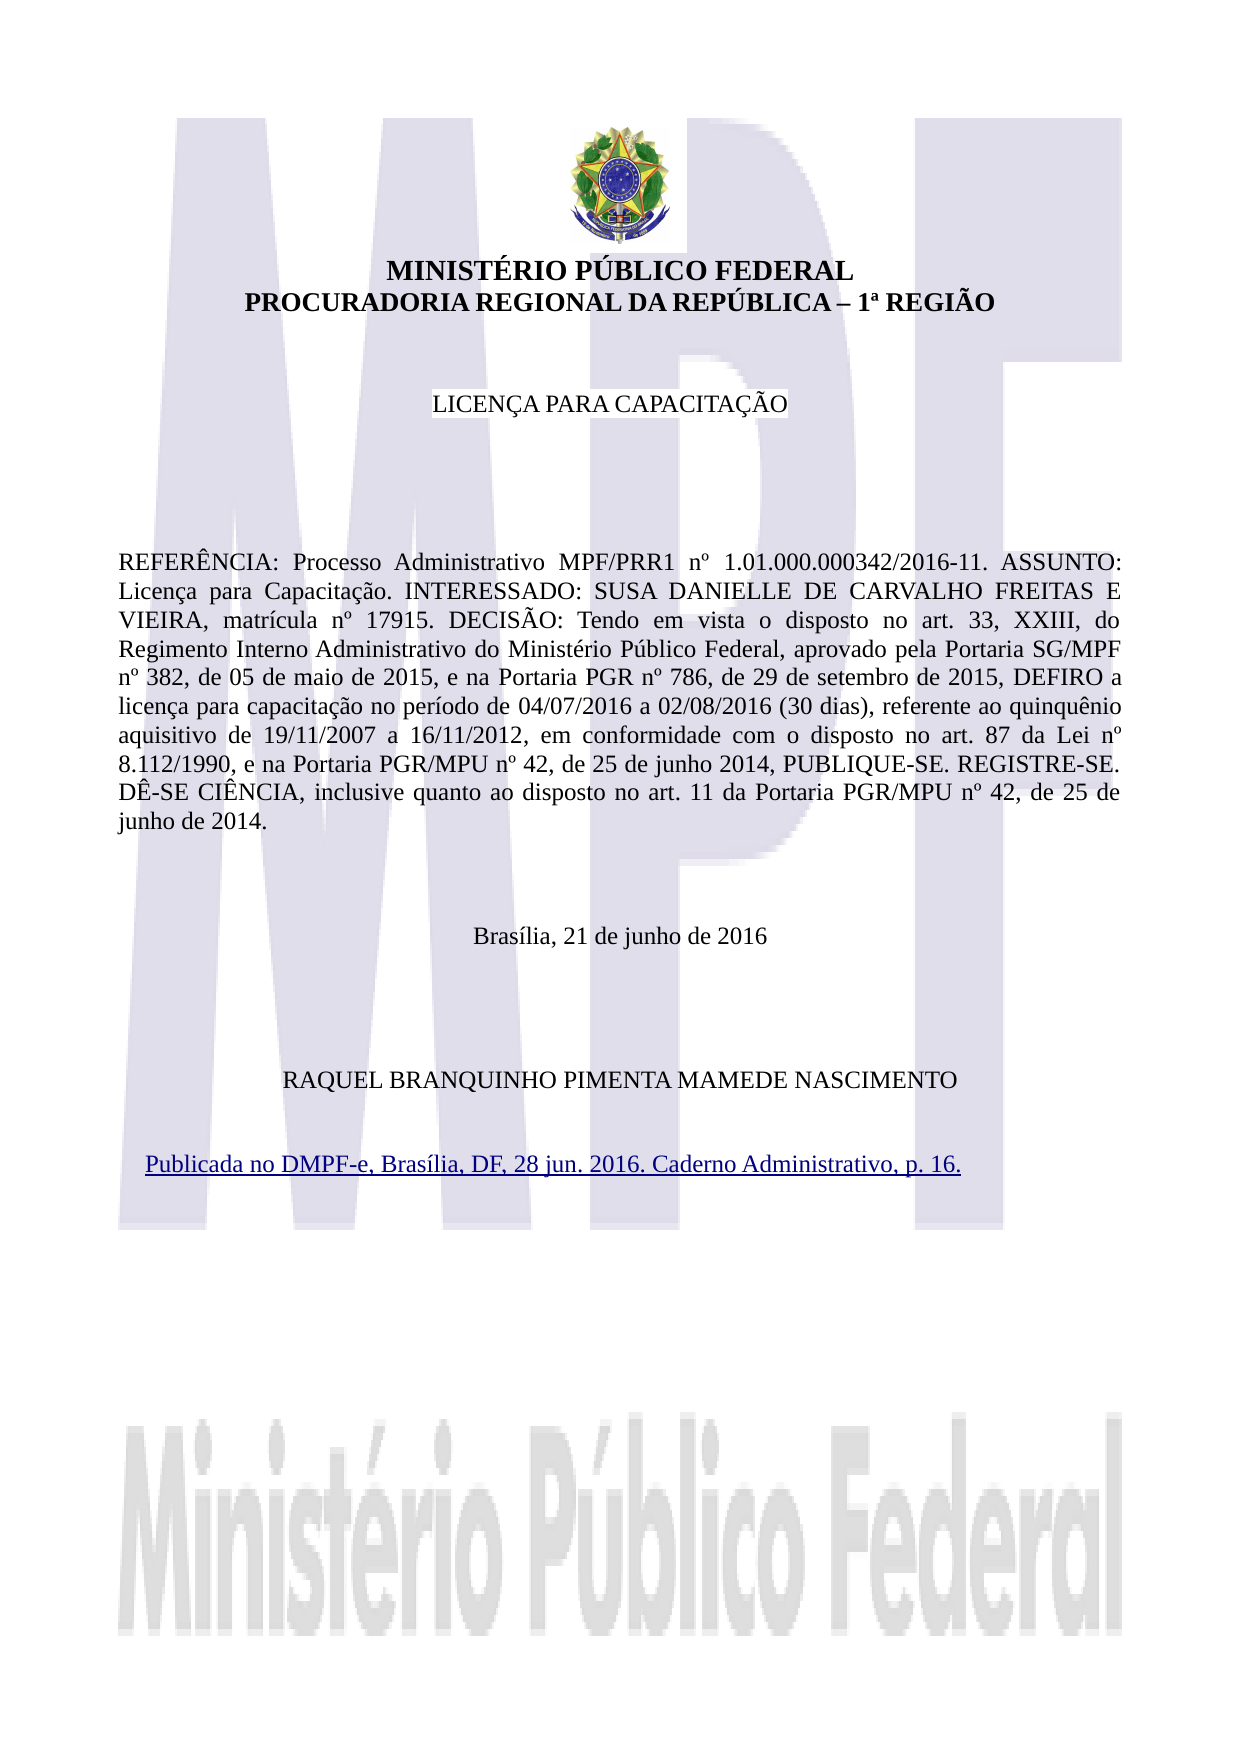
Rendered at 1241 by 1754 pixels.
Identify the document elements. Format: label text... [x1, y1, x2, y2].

text Publicada no DMPF-e, Brasília, DF, 28 jun. 2016. Caderno Administrativo, p. 16. [143, 1149, 1102, 1178]
text LICENÇA PARA CAPACITAÇÃO [118, 389, 1102, 418]
text Brasília, 21 de junho de 2016 [118, 921, 1122, 950]
text RAQUEL BRANQUINHO PIMENTA MAMEDE NASCIMENTO [118, 1065, 1122, 1094]
picture [118, 950, 1122, 1065]
picture [118, 1094, 1122, 1636]
text PROCURADORIA REGIONAL DA REPÚBLICA – 1ª REGIÃO [118, 286, 1122, 317]
picture [687, 118, 1122, 253]
text MINISTÉRIO PÚBLICO FEDERAL [118, 253, 1122, 286]
picture [118, 835, 1122, 921]
picture [118, 317, 1122, 547]
text REFERÊNCIA: Processo Administrativo MPF/PRR1 nº 1.01.000.000342/2016-11. ASSUNTO: Licença para Capacitação. INTERESSADO: SUSA DANIELLE DE CARVALHO FREITAS E VIEIRA, matrícula nº 17915. DECISÃO: Tendo em vista o disposto no art. 33, XXIII, do Regimento Interno Administrativo do Ministério Público Federal, aprovado pela Portaria SG/MPF nº 382, de 05 de maio de 2015, e na Portaria PGR nº 786, de 29 de setembro de 2015, DEFIRO a licença para capacitação no período de 04/07/2016 a 02/08/2016 (30 dias), referente ao quinquênio aquisitivo de 19/11/2007 a 16/11/2012, em conformidade com o disposto no art. 87 da Lei nº 8.112/1990, e na Portaria PGR/MPU nº 42, de 25 de junho 2014, PUBLIQUE-SE. REGISTRE-SE. DÊ-SE CIÊNCIA, inclusive quanto ao disposto no art. 11 da Portaria PGR/MPU nº 42, de 25 de junho de 2014. [118, 547, 1122, 835]
picture [118, 118, 554, 253]
